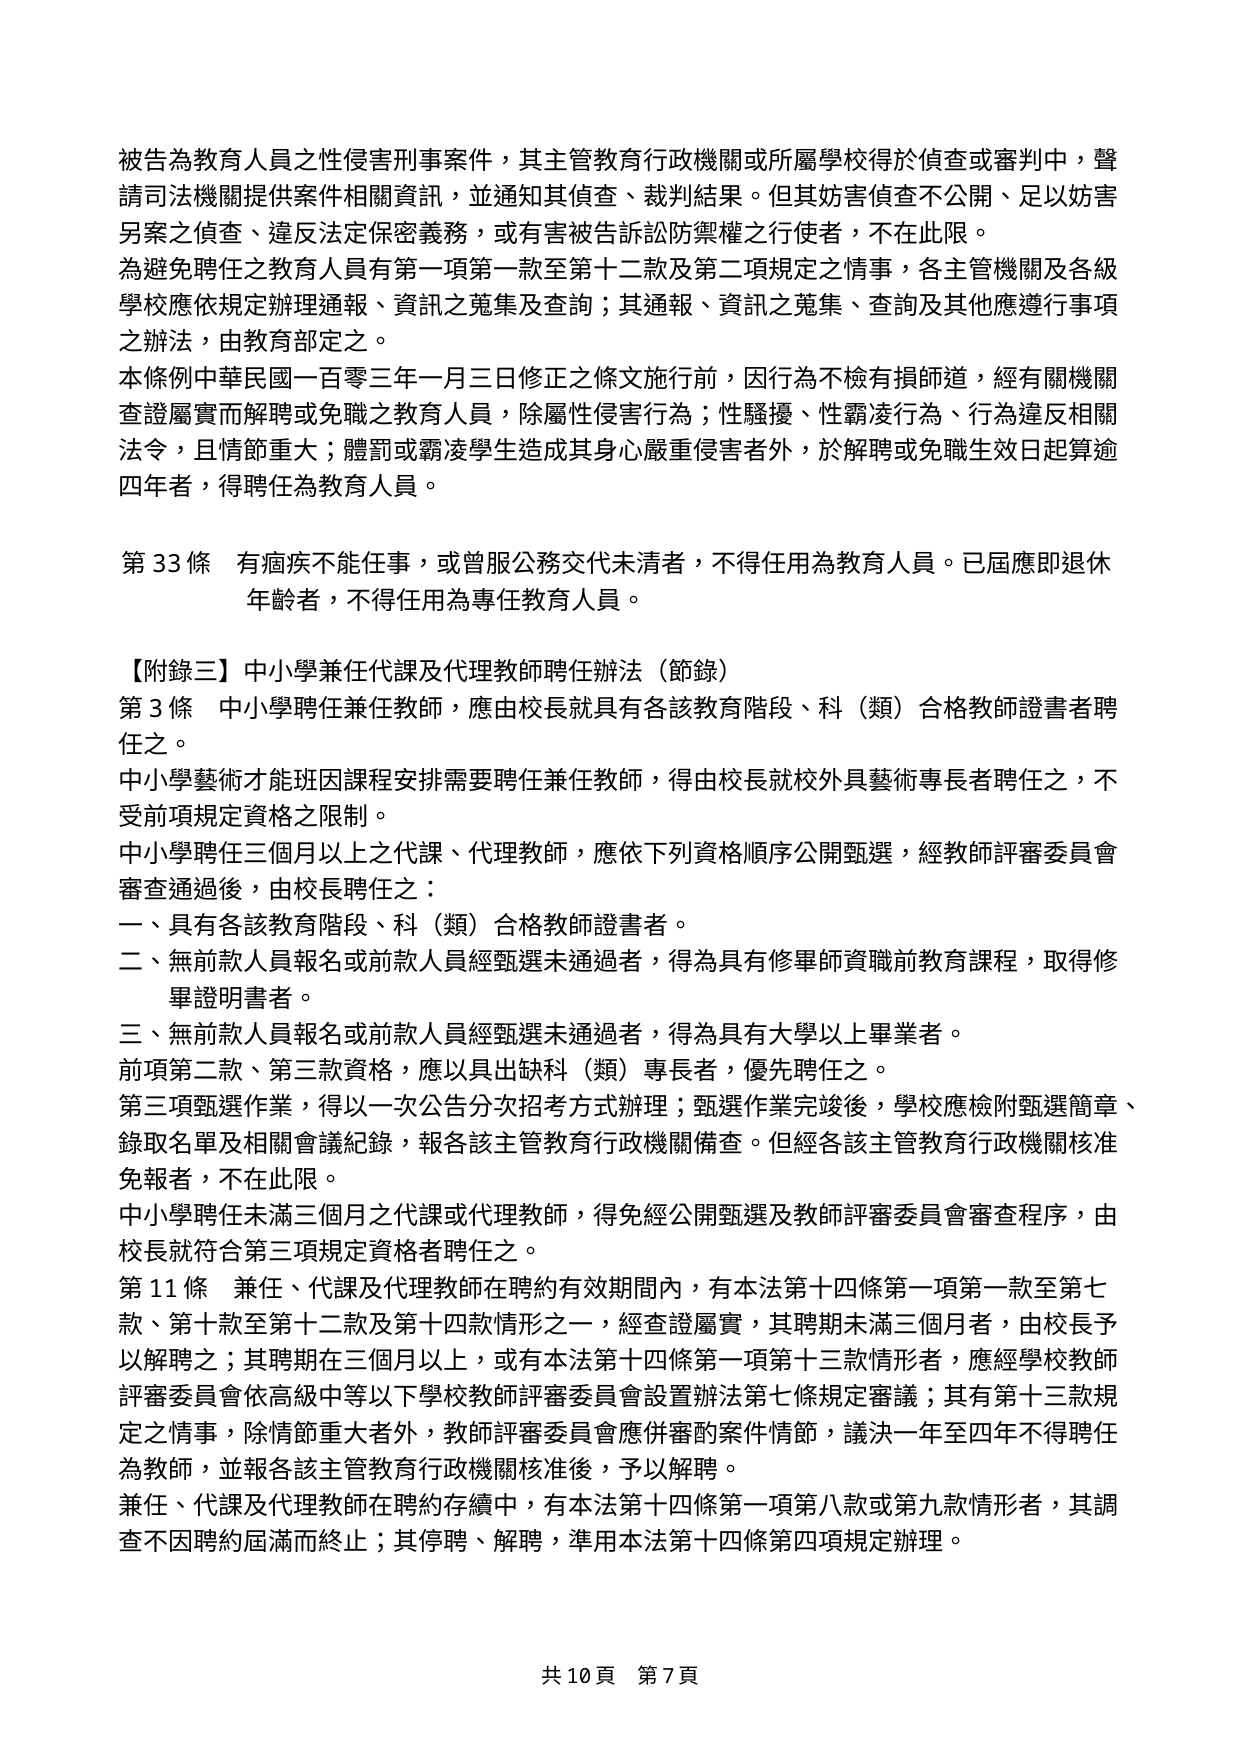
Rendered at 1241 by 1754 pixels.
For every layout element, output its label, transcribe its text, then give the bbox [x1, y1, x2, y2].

text 三、無前款人員報名或前款人員經甄選未通過者，得為具有大學以上畢業者。 [118, 1014, 1122, 1051]
text 兼任、代課及代理教師在聘約存續中，有本法第十四條第一項第八款或第九款情形者，其調查不因聘約屆滿而終止；其停聘、解聘，準用本法第十四條第四項規定辦理。 [118, 1486, 1122, 1558]
text 第3條 中小學聘任兼任教師，應由校長就具有各該教育階段、科（類）合格教師證書者聘任之。 [118, 688, 1122, 761]
text 本條例中華民國一百零三年一月三日修正之條文施行前，因行為不檢有損師道，經有關機關查證屬實而解聘或免職之教育人員，除屬性侵害行為；性騷擾、性霸凌行為、行為違反相關法令，且情節重大；體罰或霸凌學生造成其身心嚴重侵害者外，於解聘或免職生效日起算逾四年者，得聘任為教育人員。 [118, 358, 1122, 503]
text 一、具有各該教育階段、科（類）合格教師證書者。 [118, 906, 1122, 942]
text 為避免聘任之教育人員有第一項第一款至第十二款及第二項規定之情事，各主管機關及各級學校應依規定辦理通報、資訊之蒐集及查詢；其通報、資訊之蒐集、查詢及其他應遵行事項之辦法，由教育部定之。 [118, 249, 1122, 358]
text 二、無前款人員報名或前款人員經甄選未通過者，得為具有修畢師資職前教育課程，取得修畢證明書者。 [118, 942, 1122, 1014]
text 中小學聘任未滿三個月之代課或代理教師，得免經公開甄選及教師評審委員會審查程序，由校長就符合第三項規定資格者聘任之。 [118, 1196, 1122, 1268]
text 被告為教育人員之性侵害刑事案件，其主管教育行政機關或所屬學校得於偵查或審判中，聲請司法機關提供案件相關資訊，並通知其偵查、裁判結果。但其妨害偵查不公開、足以妨害另案之偵查、違反法定保密義務，或有害被告訴訟防禦權之行使者，不在此限。 [118, 141, 1122, 249]
text 中小學藝術才能班因課程安排需要聘任兼任教師，得由校長就校外具藝術專長者聘任之，不受前項規定資格之限制。 [118, 761, 1122, 833]
text 中小學聘任三個月以上之代課、代理教師，應依下列資格順序公開甄選，經教師評審委員會審查通過後，由校長聘任之： [118, 833, 1122, 906]
text 第33條 有痼疾不能任事，或曾服公務交代未清者，不得任用為教育人員。已屆應即退休年齡者，不得任用為專任教育人員。 [122, 544, 1122, 616]
text 第三項甄選作業，得以一次公告分次招考方式辦理；甄選作業完竣後，學校應檢附甄選簡章、錄取名單及相關會議紀錄，報各該主管教育行政機關備查。但經各該主管教育行政機關核准免報者，不在此限。 [118, 1087, 1122, 1196]
text 前項第二款、第三款資格，應以具出缺科（類）專長者，優先聘任之。 [118, 1051, 1122, 1087]
text 第11條 兼任、代課及代理教師在聘約有效期間內，有本法第十四條第一項第一款至第七款、第十款至第十二款及第十四款情形之一，經查證屬實，其聘期未滿三個月者，由校長予以解聘之；其聘期在三個月以上，或有本法第十四條第一項第十三款情形者，應經學校教師評審委員會依高級中等以下學校教師評審委員會設置辦法第七條規定審議；其有第十三款規定之情事，除情節重大者外，教師評審委員會應併審酌案件情節，議決一年至四年不得聘任為教師，並報各該主管教育行政機關核准後，予以解聘。 [118, 1268, 1122, 1486]
text 【附錄三】中小學兼任代課及代理教師聘任辦法（節錄） [118, 651, 1122, 688]
